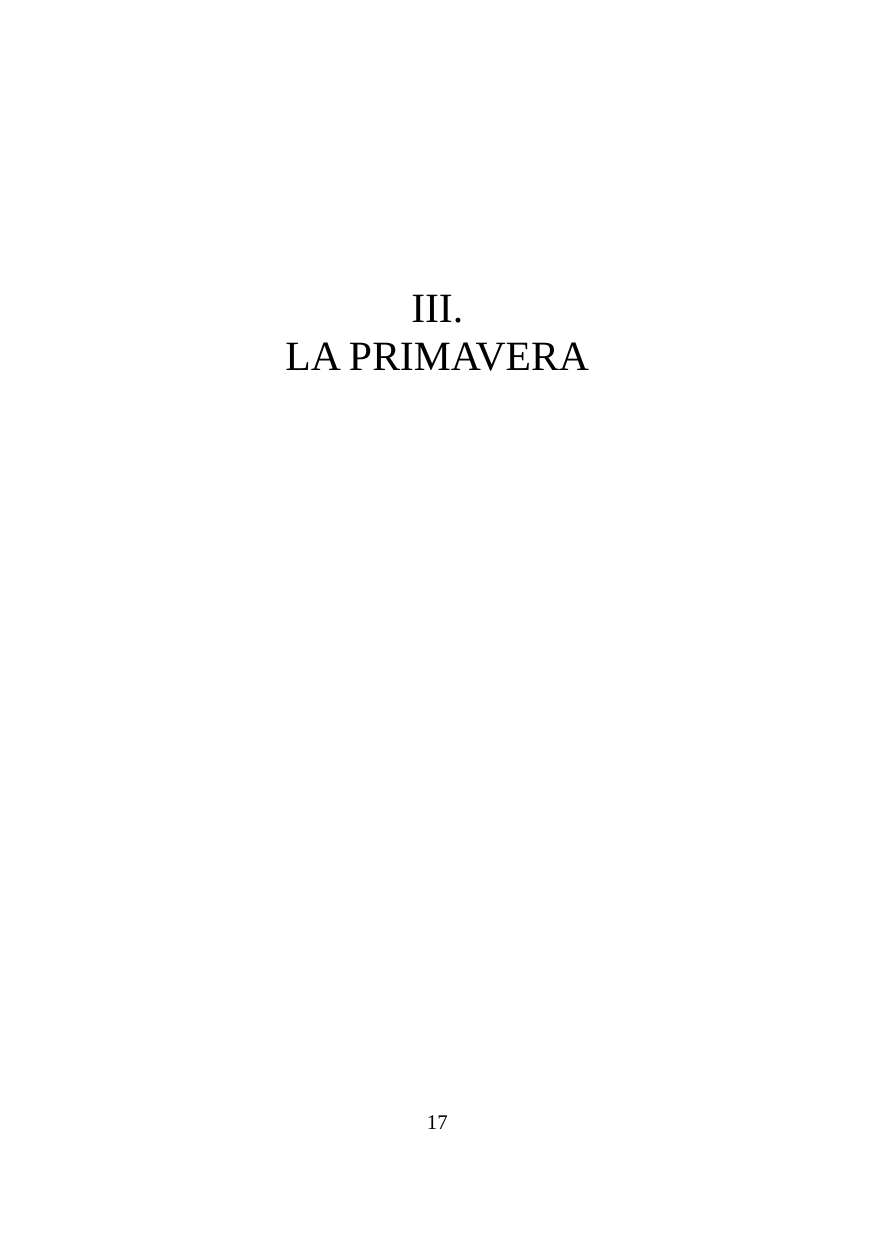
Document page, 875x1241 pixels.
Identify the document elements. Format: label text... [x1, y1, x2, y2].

subtitle III. LA PRIMAVERA [106, 283, 768, 379]
